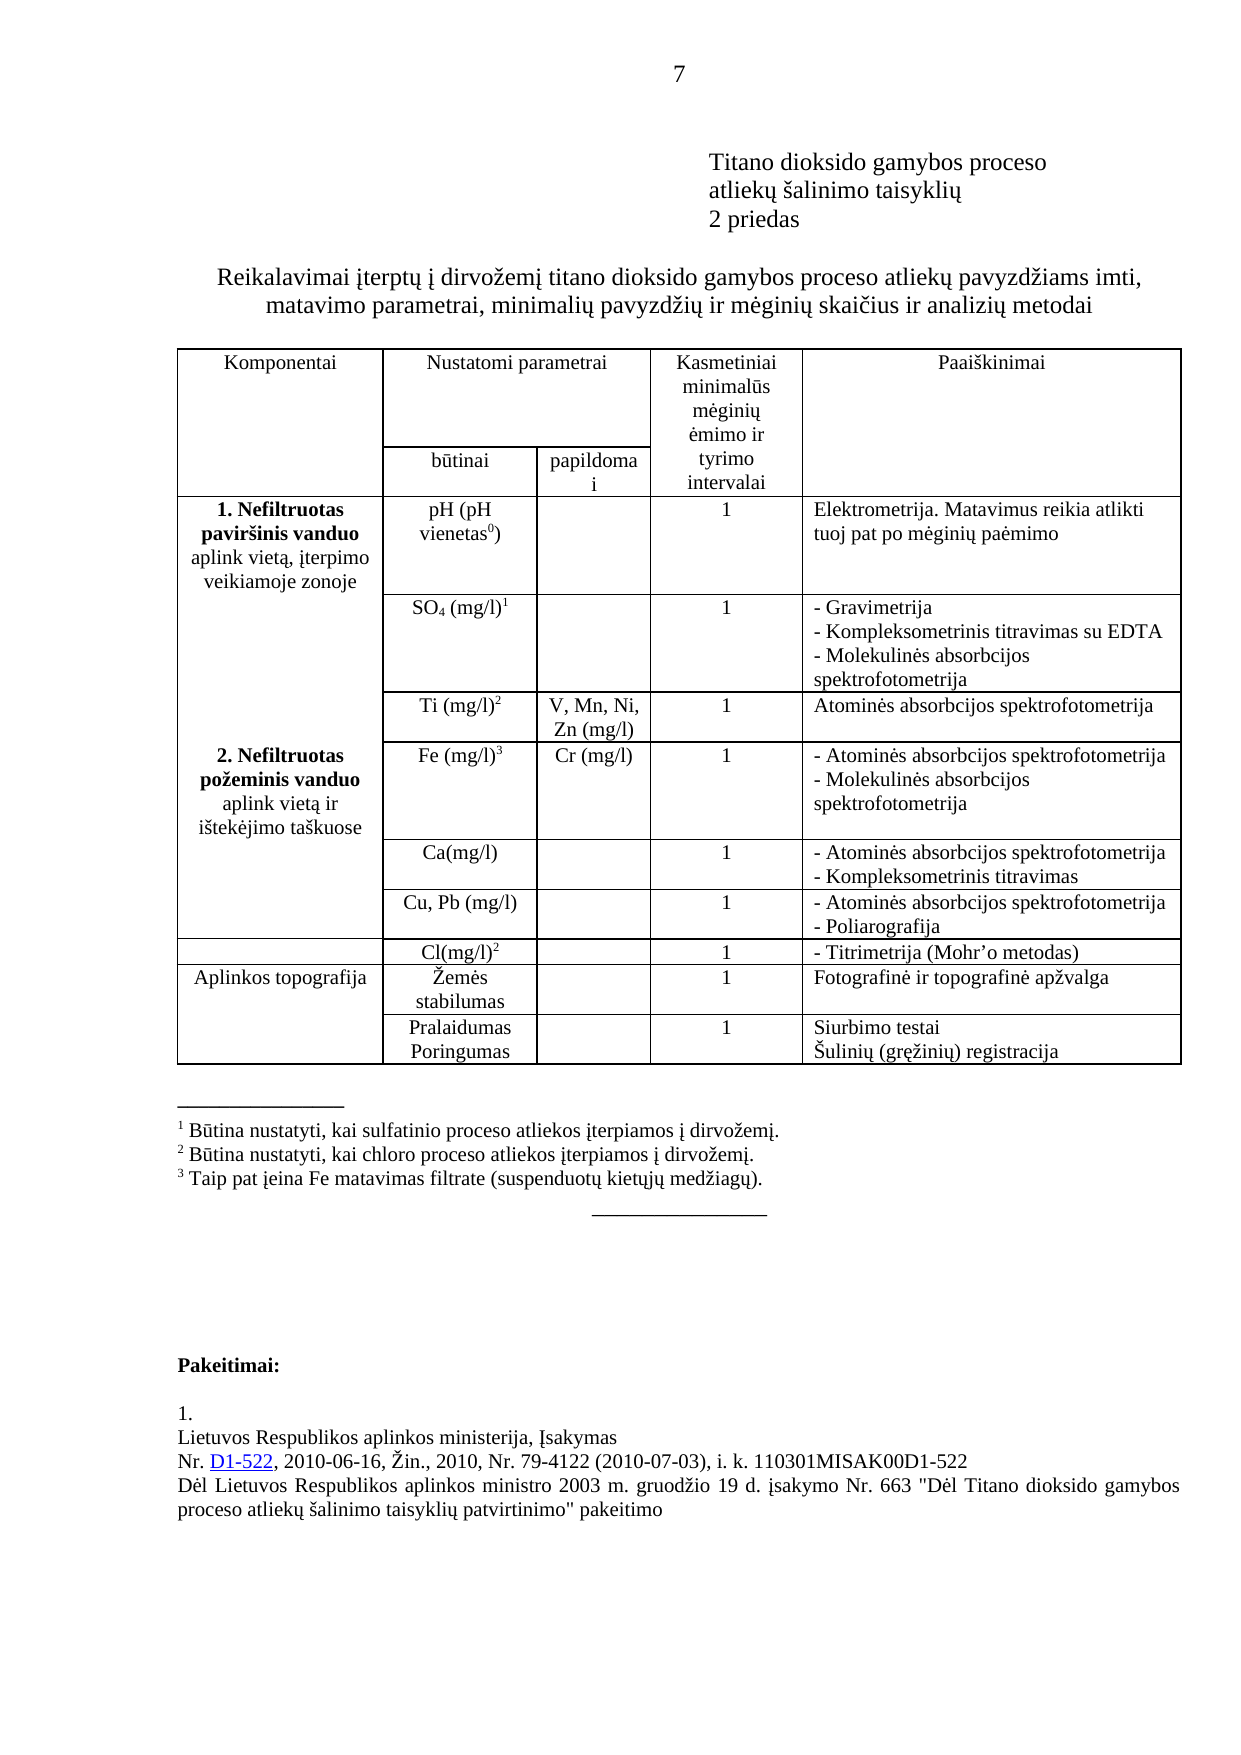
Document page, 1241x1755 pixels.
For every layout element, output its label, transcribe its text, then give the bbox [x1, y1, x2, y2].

table_cell 1. Nefiltruotas paviršinis vanduo aplink vietą, įterpimo veikiamoje zonoje [178, 497, 382, 593]
table_cell [538, 965, 650, 1013]
table_cell - Titrimetrija (Mohr’o metodas) [803, 940, 1180, 964]
table_cell [538, 497, 650, 593]
text Nr. D1-522, 2010-06-16, Žin., 2010, Nr. 79-4122 (2010-07-03), i. k. 110301MISAK00D1-522 [177, 1449, 1181, 1473]
text Titano dioksido gamybos proceso [177, 147, 1181, 176]
table_cell Ca(mg/l) [384, 840, 536, 888]
text atliekų šalinimo taisyklių [177, 176, 1181, 204]
table_cell 1 [651, 890, 802, 938]
table_cell Žemės stabilumas [384, 965, 536, 1013]
table_cell Fe (mg/l)3 [384, 743, 536, 839]
table_header Komponentai [178, 350, 382, 496]
table_cell - Atominės absorbcijos spektrofotometrija - Poliarografija [803, 890, 1180, 938]
table_cell [178, 939, 382, 964]
table_cell Fotografinė ir topografinė apžvalga [803, 965, 1180, 1013]
table_cell - Atominės absorbcijos spektrofotometrija - Molekulinės absorbcijos spektrofotometrija [803, 743, 1180, 839]
table_cell Cl(mg/l)2 [384, 940, 536, 964]
text Lietuvos Respublikos aplinkos ministerija, Įsakymas [177, 1425, 1181, 1449]
table_cell [538, 890, 650, 938]
table_cell V, Mn, Ni, Zn (mg/l) [538, 693, 650, 741]
text 2 Būtina nustatyti, kai chloro proceso atliekos įterpiamos į dirvožemį. [177, 1142, 1181, 1166]
table_cell 1 [651, 840, 802, 888]
table_cell 1 [651, 940, 802, 964]
table_cell 2. Nefiltruotas požeminis vanduo aplink vietą ir ištekėjimo taškuose [178, 741, 382, 839]
table_cell Siurbimo testai Šulinių (gręžinių) registracija [803, 1015, 1180, 1063]
table_cell Cr (mg/l) [538, 743, 650, 839]
text ______________ [177, 1190, 1181, 1218]
table_cell [538, 840, 650, 888]
text 2 priedas [177, 204, 1181, 233]
table_cell Elektrometrija. Matavimus reikia atlikti tuoj pat po mėginių paėmimo [803, 497, 1180, 593]
table_cell [178, 1014, 382, 1063]
table_cell [178, 691, 382, 741]
table_cell Cu, Pb (mg/l) [384, 890, 536, 938]
table_header Nustatomi parametrai [384, 350, 650, 446]
table_cell [178, 889, 382, 938]
table_cell Aplinkos topografija [178, 965, 382, 1013]
text 1 Būtina nustatyti, kai sulfatinio proceso atliekos įterpiamos į dirvožemį. [177, 1117, 1181, 1142]
table_cell - Atominės absorbcijos spektrofotometrija - Kompleksometrinis titravimas [803, 840, 1180, 888]
text 1. [177, 1401, 1181, 1425]
table_cell būtinai [384, 448, 536, 496]
table_cell 1 [651, 1015, 802, 1063]
table_cell [178, 594, 382, 691]
table_header Paaiškinimai [803, 350, 1180, 496]
table_cell papildomai [538, 448, 650, 496]
table_cell - Gravimetrija - Kompleksometrinis titravimas su EDTA - Molekulinės absorbcijos spektrofotometrija [803, 595, 1180, 691]
table_cell [538, 940, 650, 964]
table_cell Ti (mg/l)2 [384, 693, 536, 741]
text Pakeitimai: [177, 1353, 1181, 1377]
text 3 Taip pat įeina Fe matavimas filtrate (suspenduotų kietųjų medžiagų). [177, 1166, 1181, 1190]
table_cell [178, 839, 382, 888]
text Reikalavimai įterptų į dirvožemį titano dioksido gamybos proceso atliekų pavyzdžiams imti, matavimo parametrai, minimalių pavyzdžių ir mėginių skaičius ir analizių metodai [177, 262, 1181, 319]
table_cell [538, 1015, 650, 1063]
table_cell SO4 (mg/l)1 [384, 595, 536, 691]
text –––––––––––––––– [177, 1093, 1181, 1117]
table_cell Pralaidumas Poringumas [384, 1015, 536, 1063]
table_cell Atominės absorbcijos spektrofotometrija [803, 693, 1180, 741]
table_cell 1 [651, 595, 802, 691]
text Dėl Lietuvos Respublikos aplinkos ministro 2003 m. gruodžio 19 d. įsakymo Nr. 663 "Dėl Titano dioksido gamybos proceso atliekų šalinimo taisyklių patvirtinimo" pakeitimo [177, 1473, 1181, 1521]
table_cell pH (pH vienetas0) [384, 497, 536, 593]
table_cell 1 [651, 497, 802, 593]
table_cell 1 [651, 693, 802, 741]
table_cell 1 [651, 743, 802, 839]
table_cell 1 [651, 965, 802, 1013]
table_header Kasmetiniai minimalūs mėginių ėmimo ir tyrimo intervalai [651, 350, 802, 496]
table_cell [538, 595, 650, 691]
